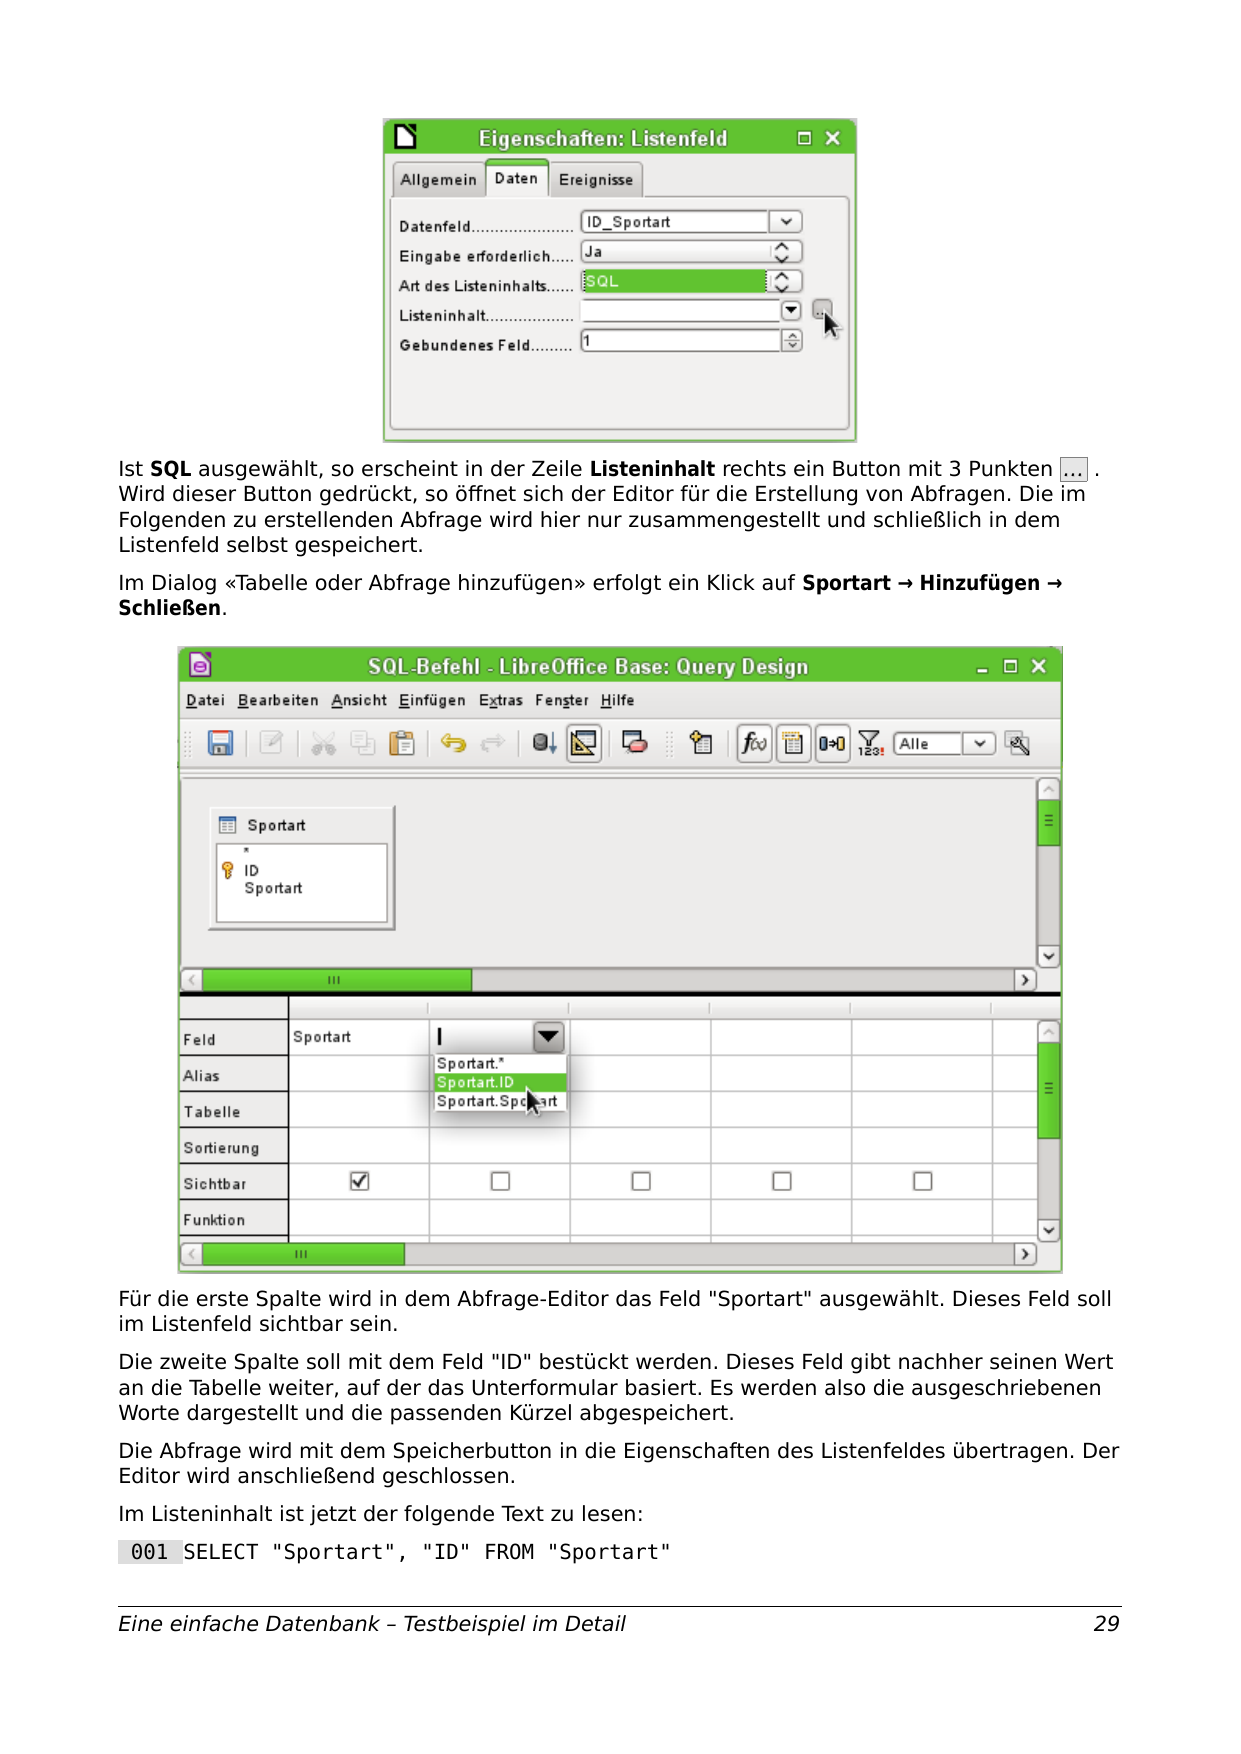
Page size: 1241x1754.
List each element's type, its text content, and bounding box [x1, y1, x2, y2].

text Die Abfrage wird mit dem Speicherbutton in die Eigenschaften des Listenfeldes übertragen. Der Editor wird anschließend geschlossen. [118, 1439, 1122, 1489]
text Für die erste Spalte wird in dem Abfrage-Editor das Feld "Sportart" ausgewählt. Dieses Feld soll im Listenfeld sichtbar sein. [118, 1287, 1122, 1337]
text Im Dialog «Tabelle oder Abfrage hinzufügen» erfolgt ein Klick auf Sportart → Hinzufügen → Schließen. [118, 571, 1122, 621]
picture [177, 646, 1063, 1274]
text Ist SQL ausgewählt, so erscheint in der Zeile Listeninhalt rechts ein Button mit 3 Punkten … . Wird dieser Button gedrückt, so öffnet sich der Editor für die Erstellung von Abfragen. Die im Folgenden zu erstellenden Abfrage wird hier nur zusammengestellt und schließlich in dem Listenfeld selbst gespeichert. [118, 457, 1122, 557]
text Die zweite Spalte soll mit dem Feld "ID" bestückt werden. Dieses Feld gibt nachher seinen Wert an die Tabelle weiter, auf der das Unterformular basiert. Es werden also die ausgeschriebenen Worte dargestellt und die passenden Kürzel abgespeichert. [118, 1350, 1122, 1425]
picture [382, 118, 858, 443]
list SELECT "Sportart", "ID" FROM "Sportart" [183, 1540, 1122, 1564]
text Im Listeninhalt ist jetzt der folgende Text zu lesen: [118, 1502, 1122, 1527]
